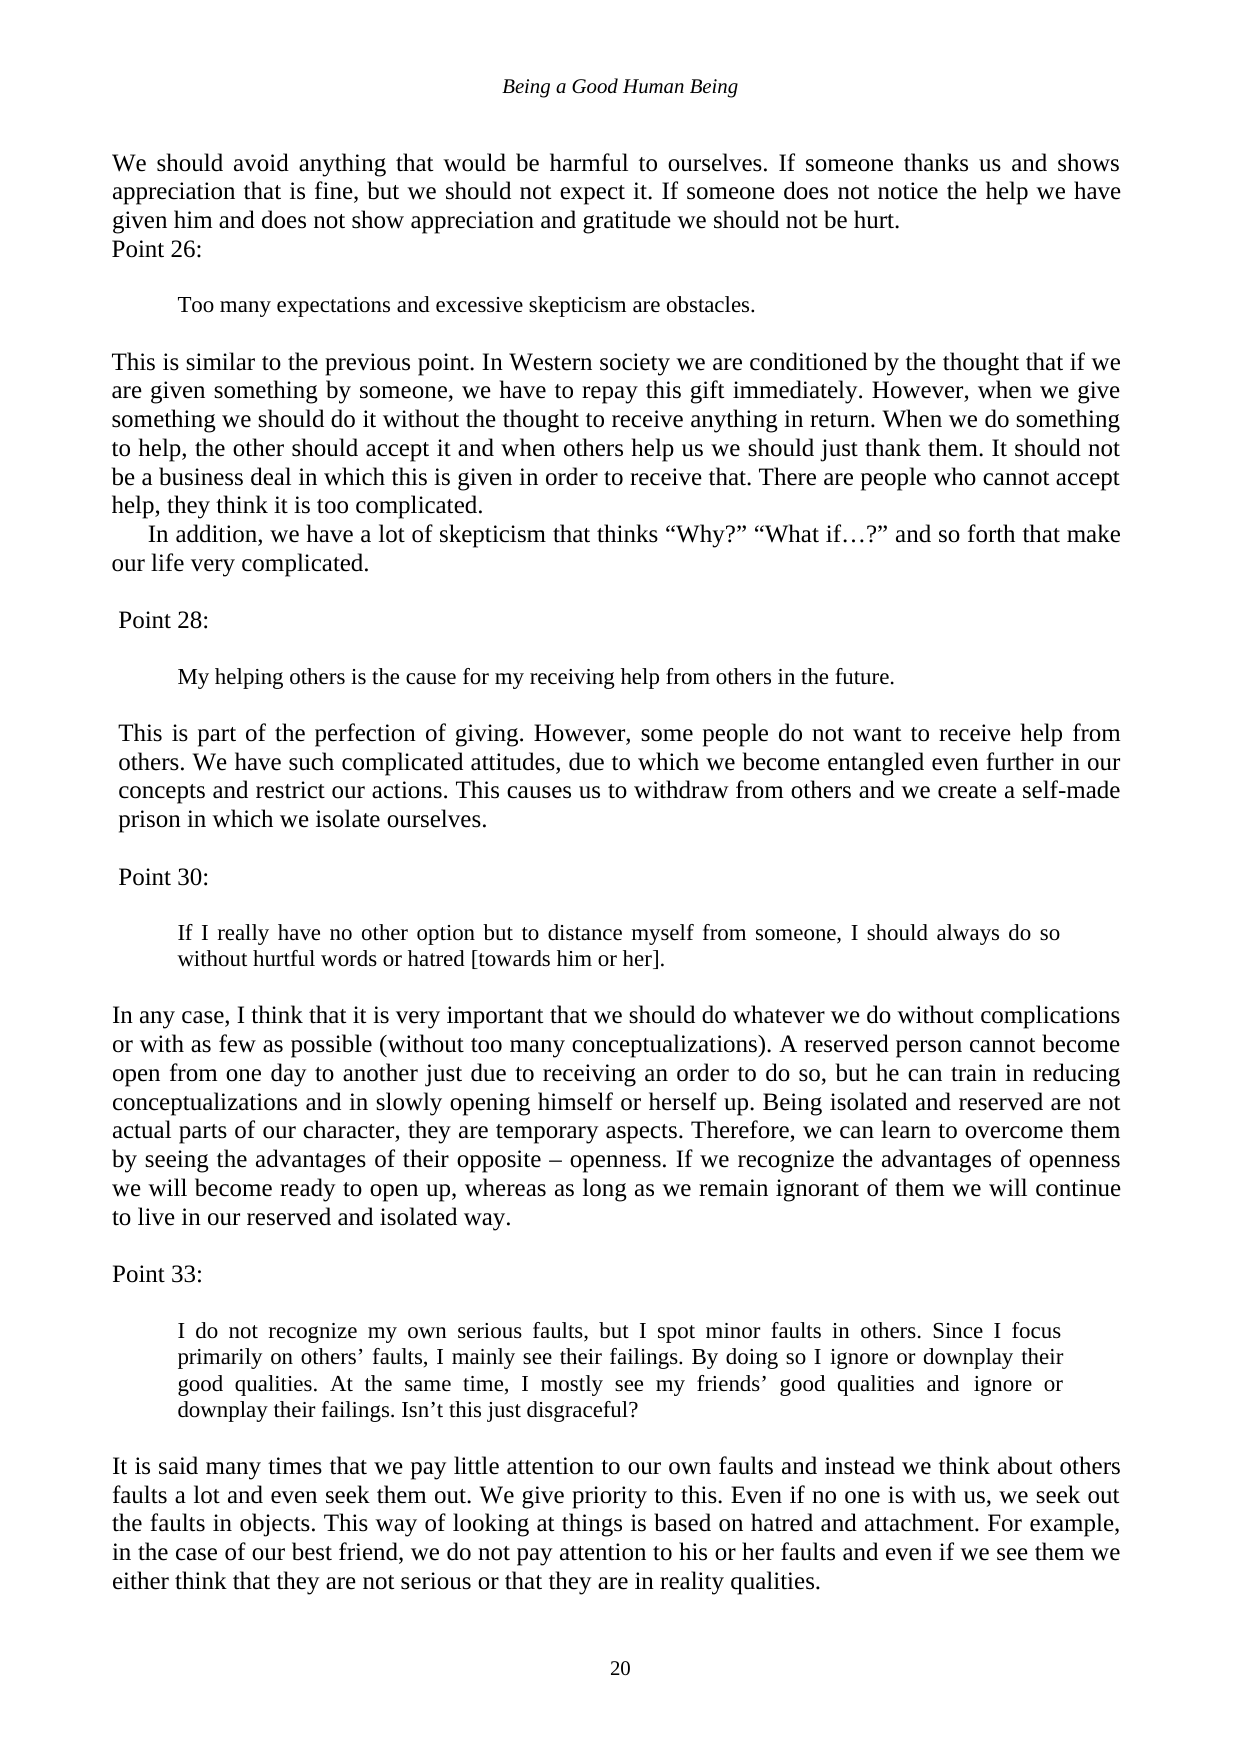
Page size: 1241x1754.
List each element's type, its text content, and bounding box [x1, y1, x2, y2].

text This is part of the perfection of giving. However, some people do not want to receive help from others. We have such complicated attitudes, due to which we become entangled even further in our concepts and restrict our actions. This causes us to withdraw from others and we create a self-made prison in which we isolate ourselves. [118, 718, 1122, 833]
text Point 28: [118, 605, 1122, 634]
text I do not recognize my own serious faults, but I spot minor faults in others. Since I focus primarily on others’ faults, I mainly see their failings. By doing so I ignore or downplay their good qualities. At the same time, I mostly see my friends’ good qualities and ignore or downplay their failings. Isn’t this just disgraceful? [177, 1317, 1063, 1422]
text We should avoid anything that would be harmful to ourselves. If someone thanks us and shows appreciation that is fine, but we should not expect it. If someone does not notice the help we have given him and does not show appreciation and gratitude we should not be hurt. [112, 148, 1122, 234]
text This is similar to the previous point. In Western society we are conditioned by the thought that if we are given something by someone, we have to repay this gift immediately. However, when we give something we should do it without the thought to receive anything in return. When we do something to help, the other should accept it and when others help us we should just thank them. It should not be a business deal in which this is given in order to receive that. There are people who cannot accept help, they think it is too complicated. [111, 347, 1122, 519]
text Point 30: [118, 862, 1122, 890]
text If I really have no other option but to distance myself from someone, I should always do so without hurtful words or hatred [towards him or her]. [177, 919, 1063, 972]
text Too many expectations and excessive skepticism are obstacles. [177, 291, 1063, 318]
text My helping others is the cause for my receiving help from others in the future. [177, 663, 1063, 689]
text It is said many times that we pay little attention to our own faults and instead we think about others faults a lot and even seek them out. We give priority to this. Even if no one is with us, we seek out the faults in objects. This way of looking at things is based on hatred and attachment. For example, in the case of our best friend, we do not pay attention to his or her faults and even if we see them we either think that they are not serious or that they are in reality qualities. [112, 1451, 1122, 1595]
text Point 33: [112, 1259, 1122, 1288]
text Point 26: [111, 234, 1122, 263]
text In addition, we have a lot of skepticism that thinks “Why?” “What if…?” and so forth that make our life very complicated. [111, 519, 1122, 577]
text In any case, I think that it is very important that we should do whatever we do without complications or with as few as possible (without too many conceptualizations). A reserved person cannot become open from one day to another just due to receiving an order to do so, but he can train in reducing conceptualizations and in slowly opening himself or herself up. Being isolated and reserved are not actual parts of our character, they are temporary aspects. Therefore, we can learn to overcome them by seeing the advantages of their opposite – openness. If we recognize the advantages of openness we will become ready to open up, whereas as long as we remain ignorant of them we will continue to live in our reserved and isolated way. [112, 1001, 1122, 1231]
